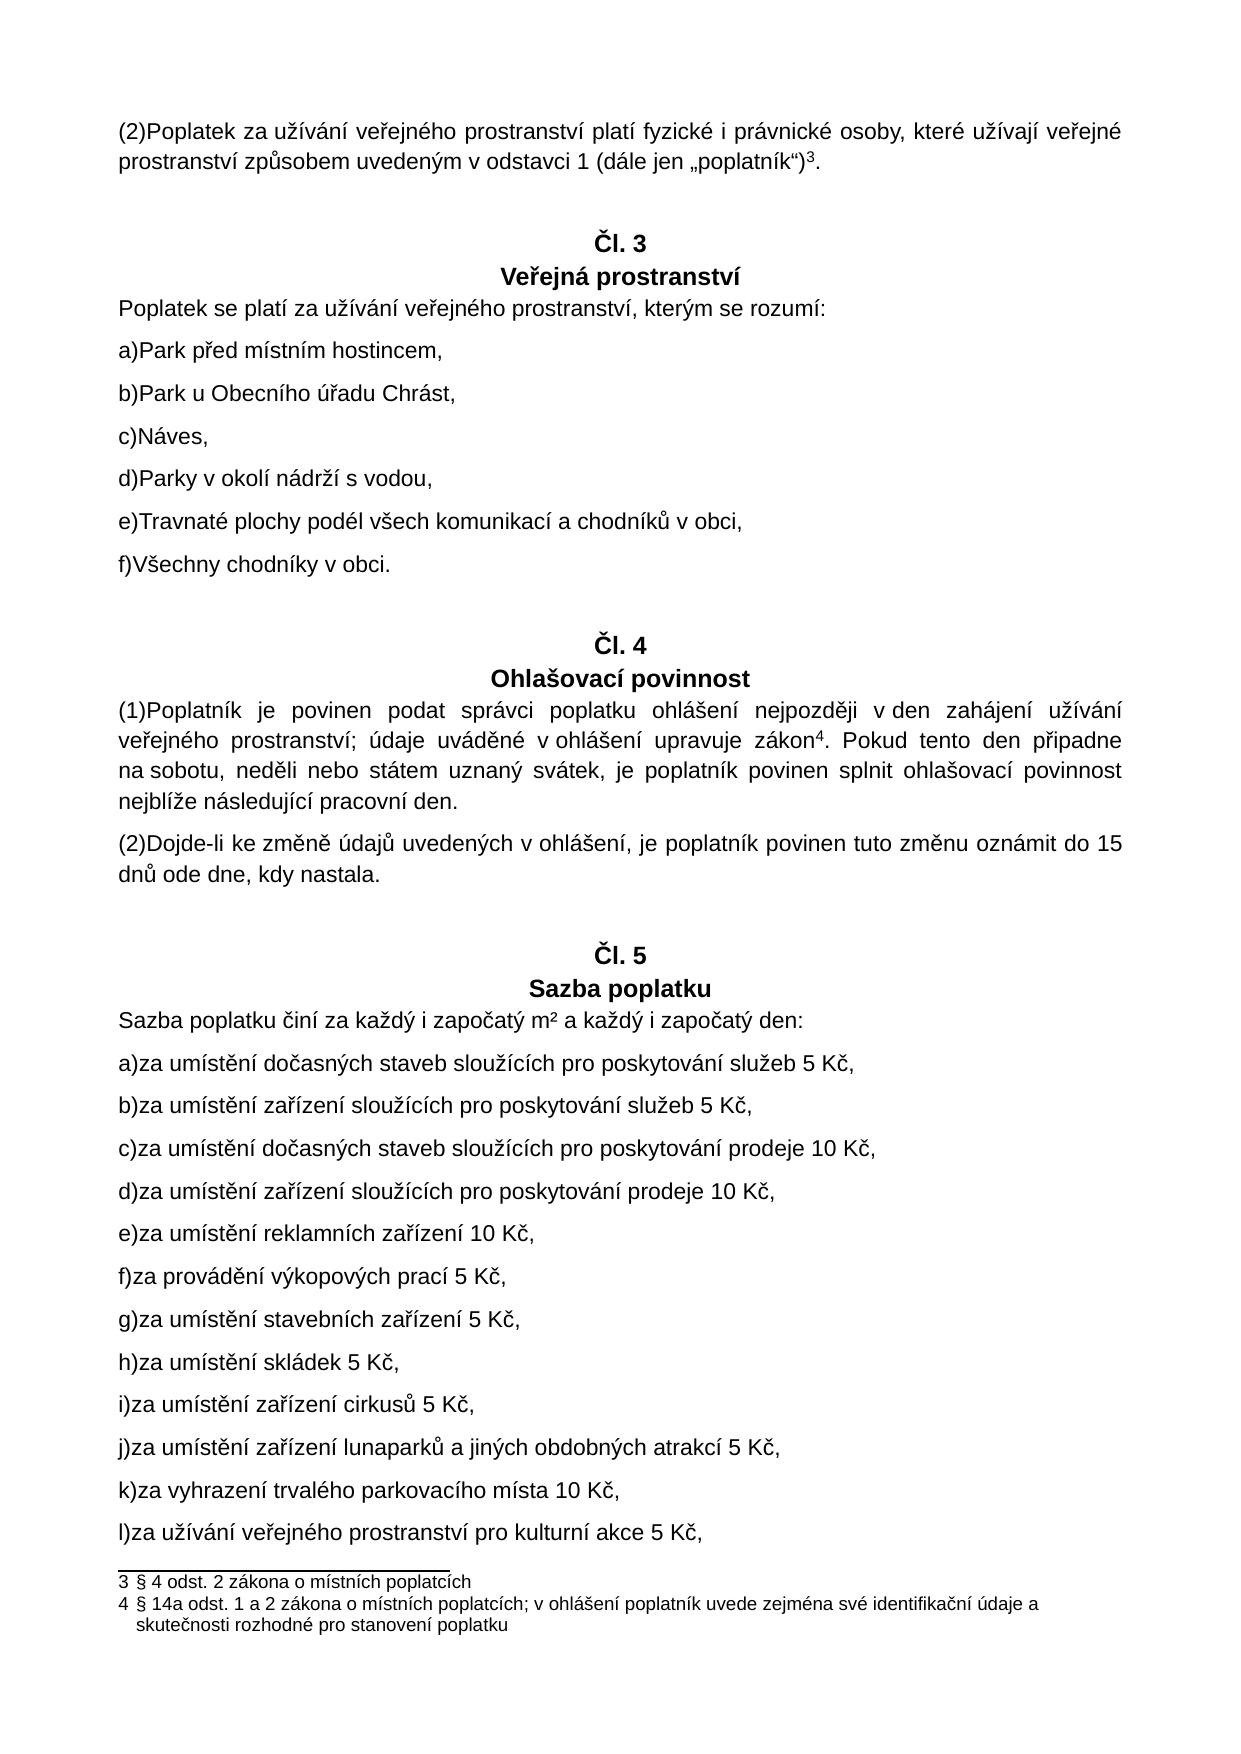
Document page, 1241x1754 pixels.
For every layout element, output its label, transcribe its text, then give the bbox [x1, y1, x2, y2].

list za umístění stavebních zařízení 5 Kč, [118, 1306, 1122, 1332]
subtitle Čl. 5 Sazba poplatku [118, 941, 1122, 1003]
text Sazba poplatku činí za každý i započatý m² a každý i započatý den: [118, 1007, 1122, 1033]
list za vyhrazení trvalého parkovacího místa 10 Kč, [118, 1477, 1122, 1503]
list za užívání veřejného prostranství pro kulturní akce 5 Kč, [118, 1519, 1122, 1546]
text Poplatek se platí za užívání veřejného prostranství, kterým se rozumí: [118, 294, 1122, 321]
list za umístění zařízení lunaparků a jiných obdobných atrakcí 5 Kč, [118, 1434, 1122, 1460]
list Parky v okolí nádrží s vodou, [118, 465, 1122, 492]
list Park u Obecního úřadu Chrást, [118, 380, 1122, 406]
list za umístění zařízení sloužících pro poskytování služeb 5 Kč, [118, 1092, 1122, 1119]
list § 14a odst. 1 a 2 zákona o místních poplatcích; v ohlášení poplatník uvede zejména své identifikační údaje a skutečnosti rozhodné pro stanovení poplatku [118, 1592, 1122, 1635]
list za umístění dočasných staveb sloužících pro poskytování prodeje 10 Kč, [118, 1135, 1122, 1161]
list za umístění reklamních zařízení 10 Kč, [118, 1220, 1122, 1247]
list Dojde-li ke změně údajů uvedených v ohlášení, je poplatník povinen tuto změnu oznámit do 15 dnů ode dne, kdy nastala. [118, 830, 1122, 887]
subtitle Čl. 4 Ohlašovací povinnost [118, 631, 1122, 693]
list Náves, [118, 423, 1122, 449]
list za umístění zařízení cirkusů 5 Kč, [118, 1391, 1122, 1418]
list Všechny chodníky v obci. [118, 551, 1122, 577]
list za umístění dočasných staveb sloužících pro poskytování služeb 5 Kč, [118, 1049, 1122, 1076]
subtitle Čl. 3 Veřejná prostranství [118, 228, 1122, 290]
list Poplatek za užívání veřejného prostranství platí fyzické i právnické osoby, které užívají veřejné prostranství způsobem uvedeným v odstavci 1 (dále jen „poplatník“). [118, 118, 1122, 175]
list Park před místním hostincem, [118, 337, 1122, 364]
list za umístění zařízení sloužících pro poskytování prodeje 10 Kč, [118, 1178, 1122, 1204]
list § 4 odst. 2 zákona o místních poplatcích [118, 1571, 1122, 1592]
list za umístění skládek 5 Kč, [118, 1348, 1122, 1375]
list za provádění výkopových prací 5 Kč, [118, 1263, 1122, 1289]
list Travnaté plochy podél všech komunikací a chodníků v obci, [118, 508, 1122, 534]
list Poplatník je povinen podat správci poplatku ohlášení nejpozději v den zahájení užívání veřejného prostranství; údaje uváděné v ohlášení upravuje zákon. Pokud tento den připadne na sobotu, neděli nebo státem uznaný svátek, je poplatník povinen splnit ohlašovací povinnost nejblíže následující pracovní den. [118, 697, 1122, 814]
